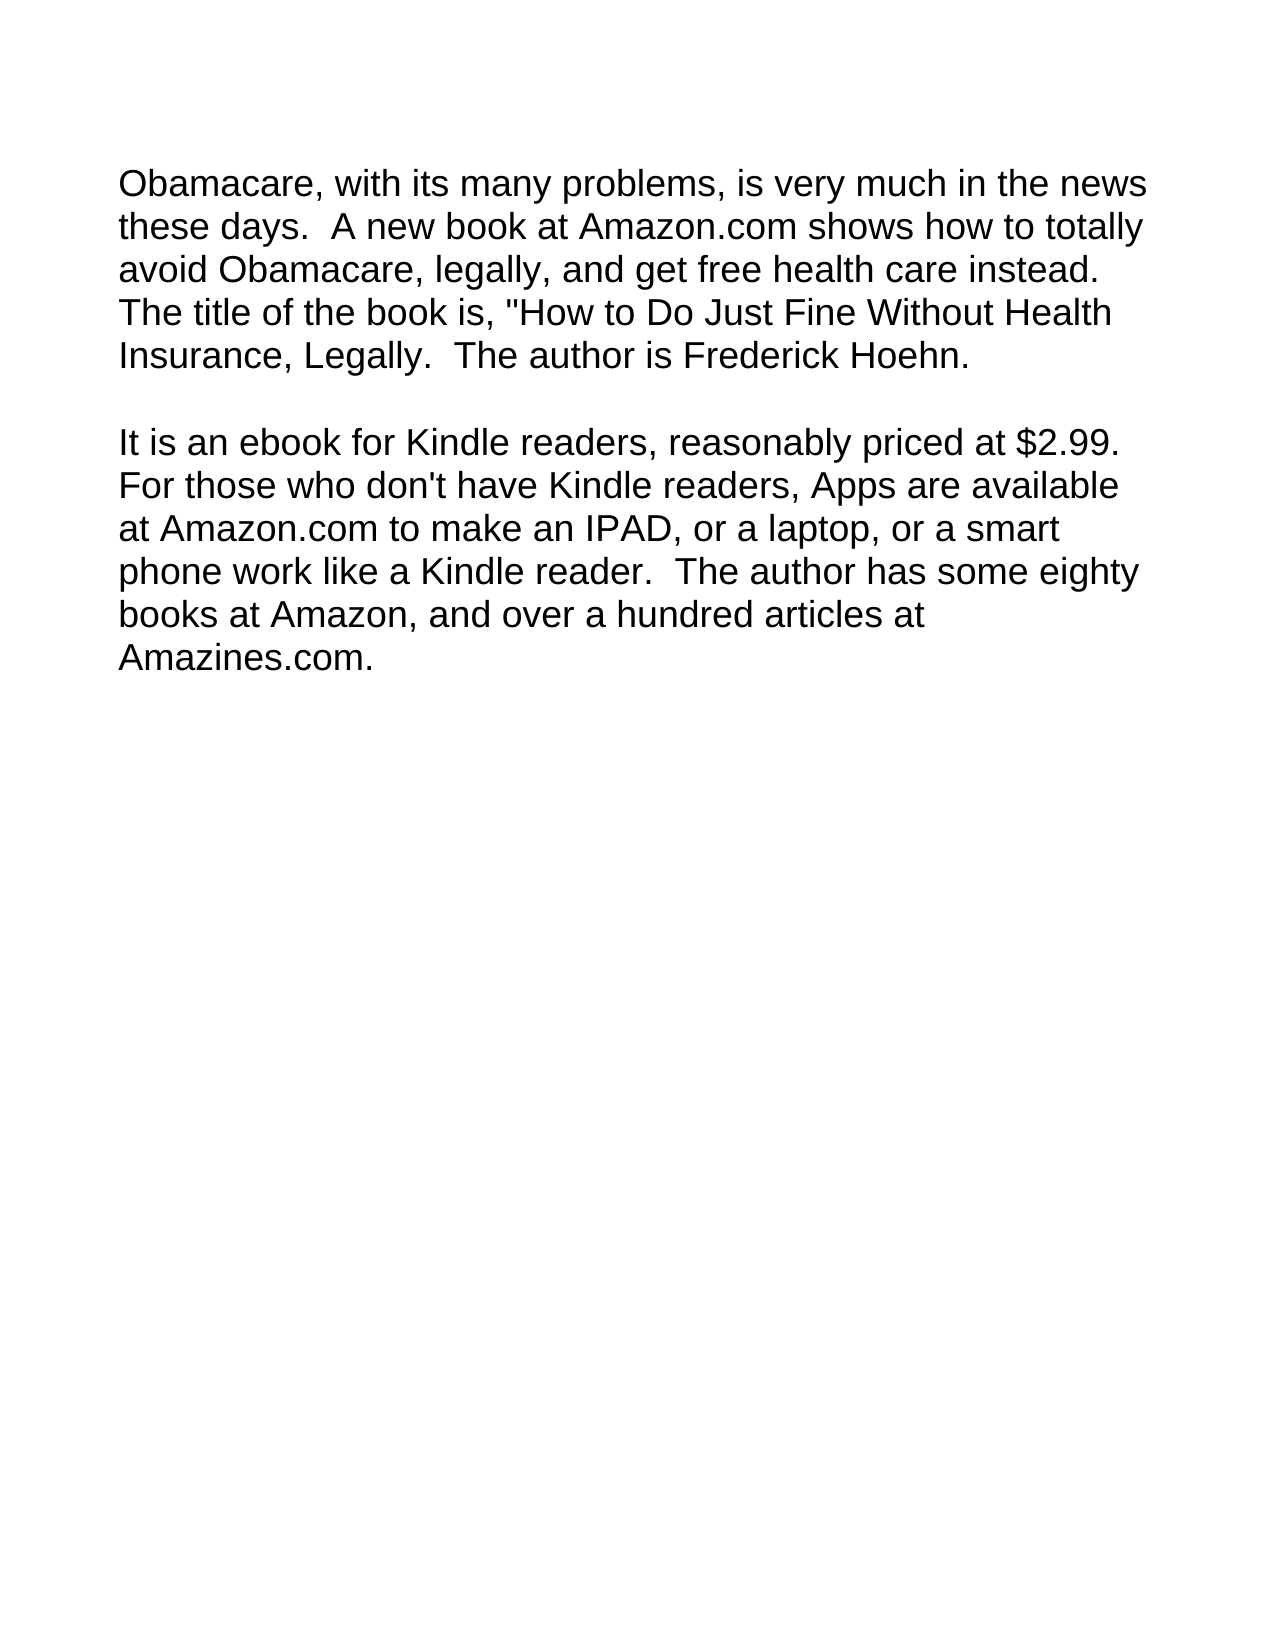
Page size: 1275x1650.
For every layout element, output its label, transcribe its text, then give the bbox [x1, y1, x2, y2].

text Obamacare, with its many problems, is very much in the news these days. A new book at Amazon.com shows how to totally avoid Obamacare, legally, and get free health care instead. The title of the book is, "How to Do Just Fine Without Health Insurance, Legally. The author is Frederick Hoehn. [118, 161, 1157, 377]
text It is an ebook for Kindle readers, reasonably priced at $2.99. For those who don't have Kindle readers, Apps are available at Amazon.com to make an IPAD, or a laptop, or a smart phone work like a Kindle reader. The author has some eighty books at Amazon, and over a hundred articles at Amazines.com. [118, 420, 1157, 679]
